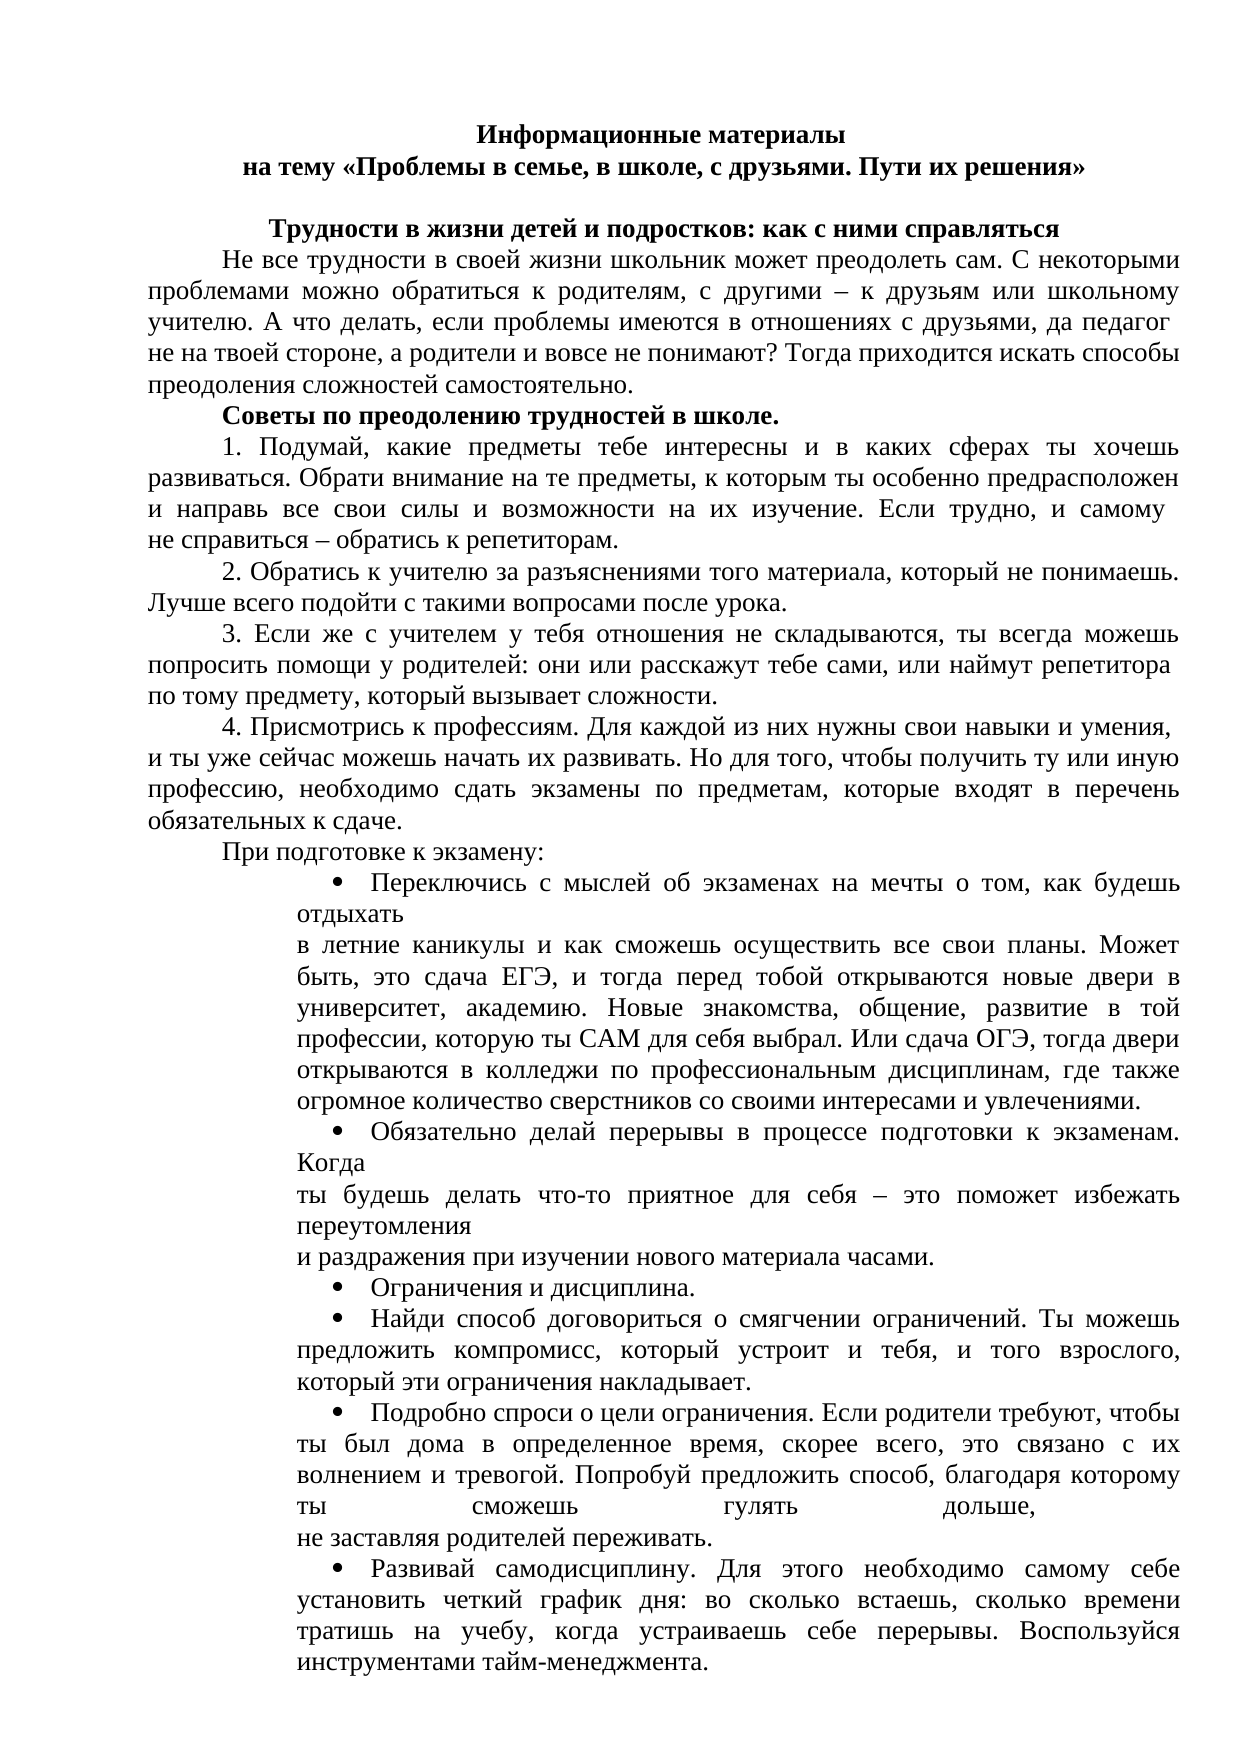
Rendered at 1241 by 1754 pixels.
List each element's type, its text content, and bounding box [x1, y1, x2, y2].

text Трудности в жизни детей и подростков: как с ними справляться [148, 212, 1181, 243]
text 3. Если же с учителем у тебя отношения не складываются, ты всегда можешь попросить помощи у родителей: они или расскажут тебе сами, или наймут репетитора по тому предмету, который вызывает сложности. [148, 617, 1181, 710]
text Советы по преодолению трудностей в школе. [148, 399, 1181, 430]
text 4. Присмотрись к профессиям. Для каждой из них нужны свои навыки и умения, и ты уже сейчас можешь начать их развивать. Но для того, чтобы получить ту или иную профессию, необходимо сдать экзамены по предметам, которые входят в перечень обязательных к сдаче. [148, 710, 1181, 835]
list Подробно спроси о цели ограничения. Если родители требуют, чтобы ты был дома в определенное время, скорее всего, это связано с их волнением и тревогой. Попробуй предложить способ, благодаря которому ты сможешь гулять дольше, не заставляя родителей переживать. [259, 1396, 1181, 1552]
list Развивай самодисциплину. Для этого необходимо самому себе установить четкий график дня: во сколько встаешь, сколько времени тратишь на учебу, когда устраиваешь себе перерывы. Воспользуйся инструментами тайм-менеджмента. [259, 1552, 1181, 1676]
list Ограничения и дисциплина. [259, 1271, 1181, 1302]
text Не все трудности в своей жизни школьник может преодолеть сам. С некоторыми проблемами можно обратиться к родителям, с другими – к друзьям или школьному учителю. А что делать, если проблемы имеются в отношениях с друзьями, да педагог не на твоей стороне, а родители и вовсе не понимают? Тогда приходится искать способы преодоления сложностей самостоятельно. [148, 243, 1181, 399]
text Информационные материалы на тему «Проблемы в семье, в школе, с друзьями. Пути их решения» [148, 118, 1181, 181]
text 1. Подумай, какие предметы тебе интересны и в каких сферах ты хочешь развиваться. Обрати внимание на те предметы, к которым ты особенно предрасположен и направь все свои силы и возможности на их изучение. Если трудно, и самому не справиться – обратись к репетиторам. [148, 430, 1181, 554]
list Переключись с мыслей об экзаменах на мечты о том, как будешь отдыхать в летние каникулы и как сможешь осуществить все свои планы. Может быть, это сдача ЕГЭ, и тогда перед тобой открываются новые двери в университет, академию. Новые знакомства, общение, развитие в той профессии, которую ты САМ для себя выбрал. Или сдача ОГЭ, тогда двери открываются в колледжи по профессиональным дисциплинам, где также огромное количество сверстников со своими интересами и увлечениями. [259, 866, 1181, 1115]
text При подготовке к экзамену: [148, 835, 1181, 866]
text 2. Обратись к учителю за разъяснениями того материала, который не понимаешь. Лучше всего подойти с такими вопросами после урока. [148, 554, 1181, 617]
list Найди способ договориться о смягчении ограничений. Ты можешь предложить компромисс, который устроит и тебя, и того взрослого, который эти ограничения накладывает. [259, 1302, 1181, 1396]
list Обязательно делай перерывы в процессе подготовки к экзаменам. Когда ты будешь делать что-то приятное для себя – это поможет избежать переутомления и раздражения при изучении нового материала часами. [259, 1115, 1181, 1271]
